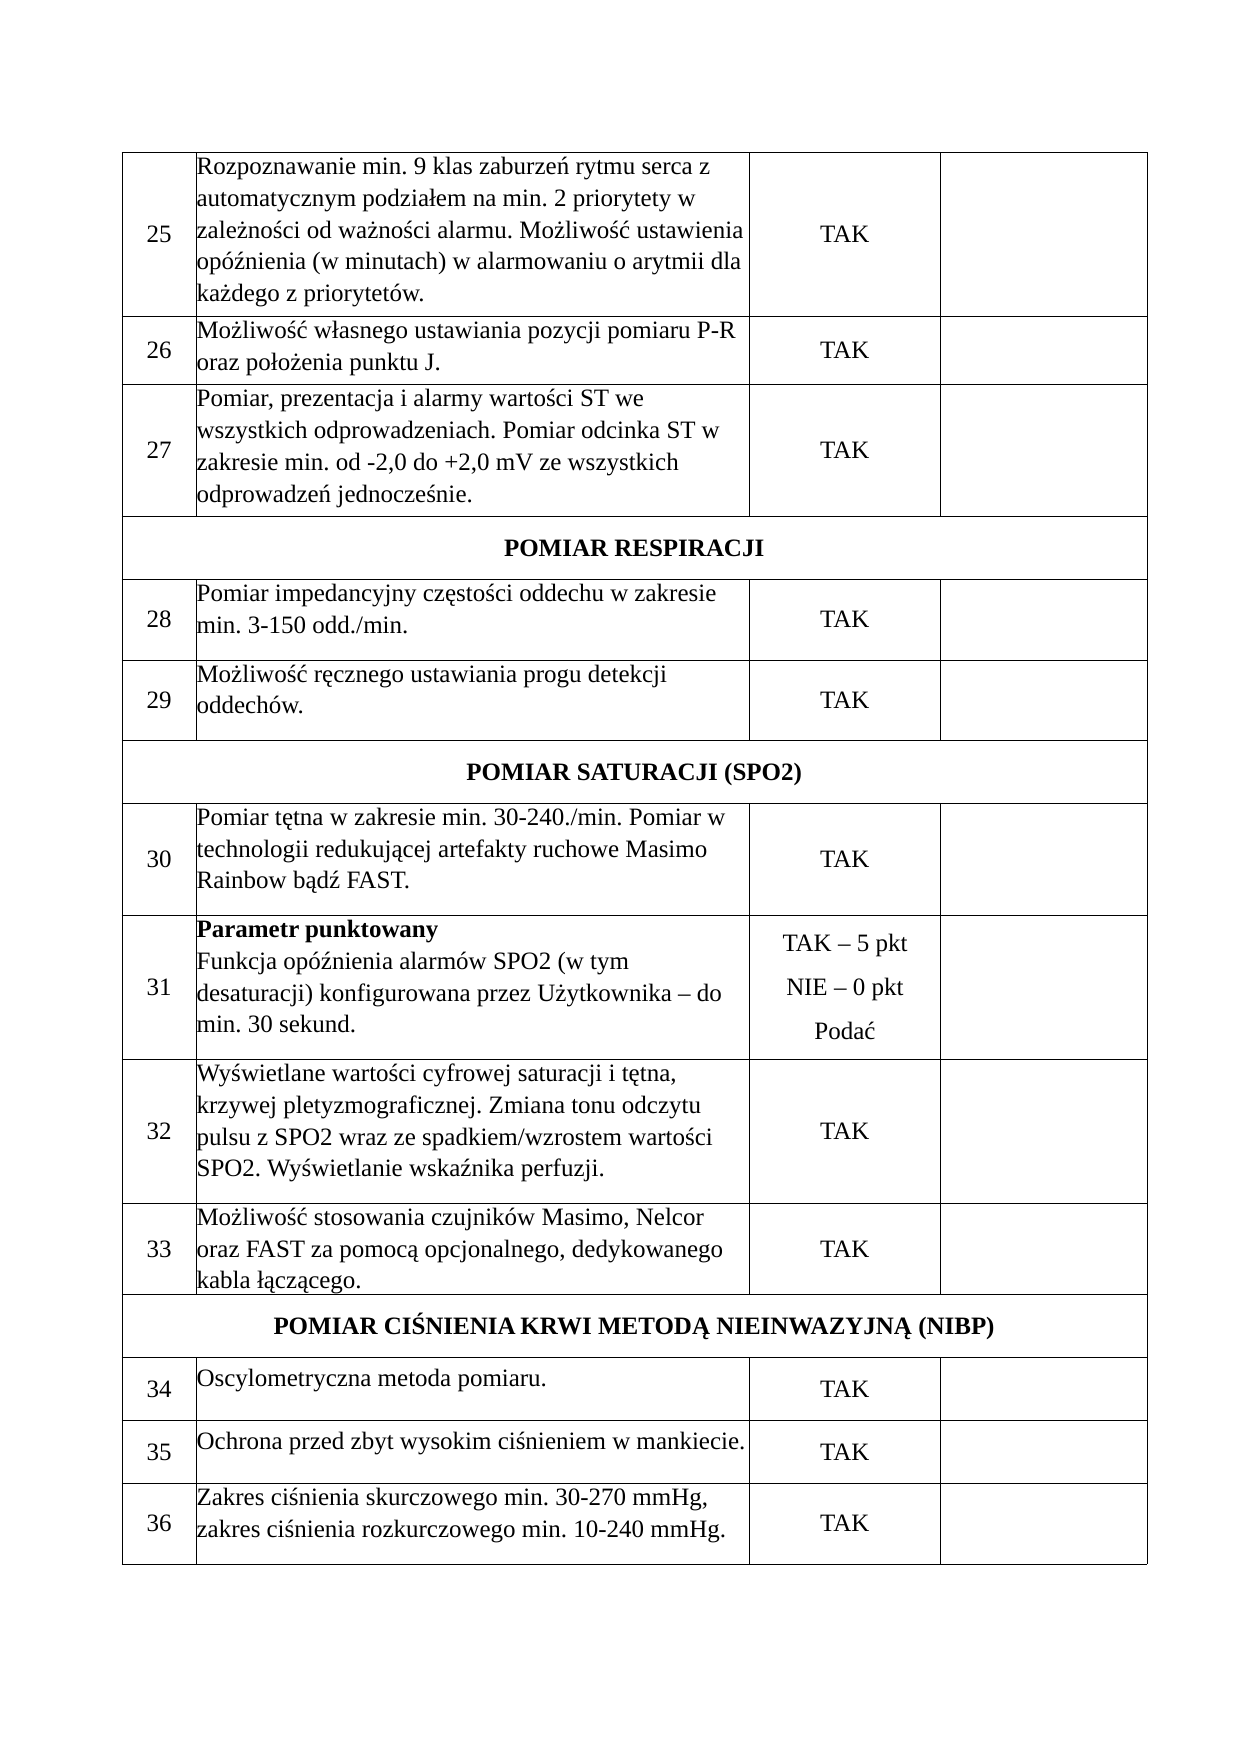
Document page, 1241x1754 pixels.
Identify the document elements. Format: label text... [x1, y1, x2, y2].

table_cell [941, 1484, 1147, 1563]
table_cell Możliwość własnego ustawiania pozycji pomiaru P-R oraz położenia punktu J. [197, 317, 749, 384]
table_cell Pomiar tętna w zakresie min. 30-240./min. Pomiar w technologii redukującej artefakty ruchowe Masimo Rainbow bądź FAST. [197, 804, 749, 915]
table_cell Wyświetlane wartości cyfrowej saturacji i tętna, krzywej pletyzmograficznej. Zmiana tonu odczytu pulsu z SPO2 wraz ze spadkiem/wzrostem wartości SPO2. Wyświetlanie wskaźnika perfuzji. [197, 1060, 749, 1203]
table_cell TAK [750, 580, 940, 659]
table_cell [941, 804, 1147, 915]
table_cell Pomiar impedancyjny częstości oddechu w zakresie min. 3-150 odd./min. [197, 580, 749, 659]
table_cell [941, 385, 1147, 516]
table_cell 25 [123, 153, 196, 316]
table_cell 27 [123, 385, 196, 516]
table_cell POMIAR CIŚNIENIA KRWI METODĄ NIEINWAZYJNĄ (NIBP) [123, 1295, 1147, 1357]
table_cell TAK [750, 1421, 940, 1483]
table_cell TAK [750, 1484, 940, 1563]
table_cell Ochrona przed zbyt wysokim ciśnieniem w mankiecie. [197, 1421, 749, 1483]
table_cell Parametr punktowany Funkcja opóźnienia alarmów SPO2 (w tym desaturacji) konfigurowana przez Użytkownika – do min. 30 sekund. [197, 916, 749, 1059]
table_cell [941, 661, 1147, 740]
table_cell [941, 153, 1147, 316]
table_cell TAK [750, 385, 940, 516]
table_cell POMIAR RESPIRACJI [123, 517, 1147, 579]
table_cell [941, 916, 1147, 1059]
table_cell [941, 1358, 1147, 1420]
table_cell TAK [750, 1204, 940, 1294]
table_cell TAK [750, 661, 940, 740]
table_cell POMIAR SATURACJI (SPO2) [123, 741, 1147, 803]
table_cell 33 [123, 1204, 196, 1294]
table_cell TAK [750, 153, 940, 316]
table_cell Rozpoznawanie min. 9 klas zaburzeń rytmu serca z automatycznym podziałem na min. 2 priorytety w zależności od ważności alarmu. Możliwość ustawienia opóźnienia (w minutach) w alarmowaniu o arytmii dla każdego z priorytetów. [197, 153, 749, 316]
table_cell TAK – 5 pkt NIE – 0 pkt Podać [750, 916, 940, 1059]
table_cell 32 [123, 1060, 196, 1203]
table_cell Możliwość ręcznego ustawiania progu detekcji oddechów. [197, 661, 749, 740]
table_cell 30 [123, 804, 196, 915]
table_cell Możliwość stosowania czujników Masimo, Nelcor oraz FAST za pomocą opcjonalnego, dedykowanego kabla łączącego. [197, 1204, 749, 1294]
table_cell TAK [750, 317, 940, 384]
table_cell 31 [123, 916, 196, 1059]
table_cell [941, 580, 1147, 659]
table_cell TAK [750, 1358, 940, 1420]
table_cell 29 [123, 661, 196, 740]
table_cell [941, 317, 1147, 384]
table_cell [941, 1421, 1147, 1483]
table_cell 26 [123, 317, 196, 384]
table_cell 28 [123, 580, 196, 659]
table_cell 34 [123, 1358, 196, 1420]
table_cell [941, 1204, 1147, 1294]
table_cell Oscylometryczna metoda pomiaru. [197, 1358, 749, 1420]
table_cell TAK [750, 804, 940, 915]
table_cell [941, 1060, 1147, 1203]
table_cell 36 [123, 1484, 196, 1563]
table_cell TAK [750, 1060, 940, 1203]
table_cell Zakres ciśnienia skurczowego min. 30-270 mmHg, zakres ciśnienia rozkurczowego min. 10-240 mmHg. [197, 1484, 749, 1563]
table_cell 35 [123, 1421, 196, 1483]
table_cell Pomiar, prezentacja i alarmy wartości ST we wszystkich odprowadzeniach. Pomiar odcinka ST w zakresie min. od -2,0 do +2,0 mV ze wszystkich odprowadzeń jednocześnie. [197, 385, 749, 516]
